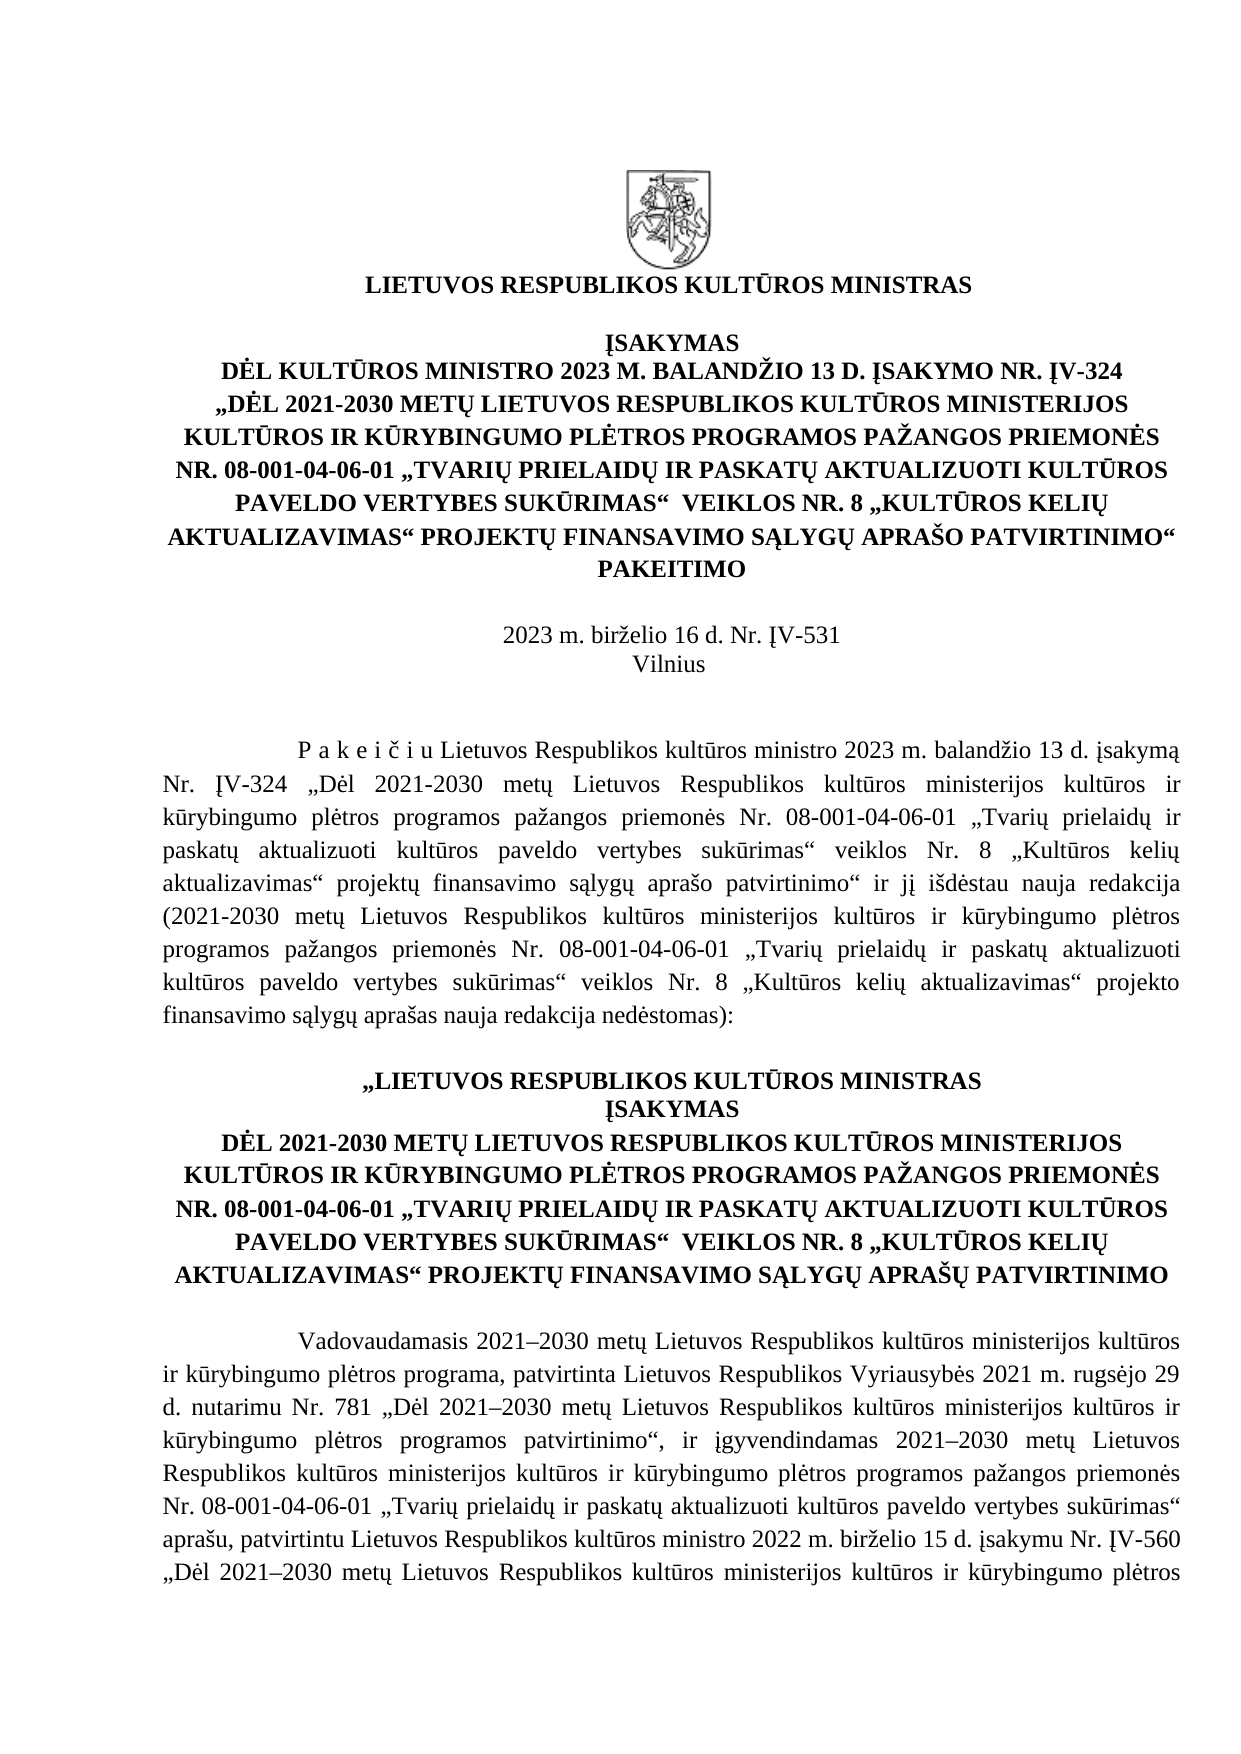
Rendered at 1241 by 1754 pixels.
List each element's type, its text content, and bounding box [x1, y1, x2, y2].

text Vilnius [162, 649, 1181, 678]
text „DĖL 2021-2030 METŲ LIETUVOS RESPUBLIKOS KULTŪROS MINISTERIJOS KULTŪROS IR KŪRYBINGUMO PLĖTROS PROGRAMOS PAŽANGOS PRIEMONĖS NR. 08-001-04-06-01 „TVARIŲ PRIELAIDŲ IR PASKATŲ AKTUALIZUOTI KULTŪROS PAVELDO VERTYBES SUKŪRIMAS“ VEIKLOS NR. 8 „KULTŪROS KELIŲ AKTUALIZAVIMAS“ PROJEKTŲ FINANSAVIMO SĄLYGŲ APRAŠO PATVIRTINIMO“ PAKEITIMO [162, 389, 1181, 583]
text 2023 m. birželio 16 d. Nr. ĮV-531 [162, 621, 1181, 649]
text Vadovaudamasis 2021–2030 metų Lietuvos Respublikos kultūros ministerijos kultūros ir kūrybingumo plėtros programa, patvirtinta Lietuvos Respublikos Vyriausybės 2021 m. rugsėjo 29 d. nutarimu Nr. 781 „Dėl 2021–2030 metų Lietuvos Respublikos kultūros ministerijos kultūros ir kūrybingumo plėtros programos patvirtinimo“, ir įgyvendindamas 2021–2030 metų Lietuvos Respublikos kultūros ministerijos kultūros ir kūrybingumo plėtros programos pažangos priemonės Nr. 08-001-04-06-01 „Tvarių prielaidų ir paskatų aktualizuoti kultūros paveldo vertybes sukūrimas“ aprašu, patvirtintu Lietuvos Respublikos kultūros ministro 2022 m. birželio 15 d. įsakymu Nr. ĮV-560 „Dėl 2021–2030 metų Lietuvos Respublikos kultūros ministerijos kultūros ir kūrybingumo plėtros [162, 1326, 1181, 1586]
text „LIETUVOS RESPUBLIKOS KULTŪROS MINISTRAS [162, 1066, 1181, 1094]
text LIETUVOS RESPUBLIKOS KULTŪROS MINISTRAS [162, 270, 1181, 299]
text DĖL 2021-2030 METŲ LIETUVOS RESPUBLIKOS KULTŪROS MINISTERIJOS KULTŪROS IR KŪRYBINGUMO PLĖTROS PROGRAMOS PAŽANGOS PRIEMONĖS NR. 08-001-04-06-01 „TVARIŲ PRIELAIDŲ IR PASKATŲ AKTUALIZUOTI KULTŪROS PAVELDO VERTYBES SUKŪRIMAS“ VEIKLOS NR. 8 „KULTŪROS KELIŲ AKTUALIZAVIMAS“ PROJEKTŲ FINANSAVIMO SĄLYGŲ APRAŠŲ PATVIRTINIMO [162, 1128, 1181, 1288]
text ĮSAKYMAS [162, 1094, 1181, 1123]
text DĖL KULTŪROS MINISTRO 2023 M. BALANDŽIO 13 D. ĮSAKYMO NR. ĮV-324 [162, 356, 1181, 385]
text P a k e i č i u Lietuvos Respublikos kultūros ministro 2023 m. balandžio 13 d. įsakymą Nr. ĮV-324 „Dėl 2021-2030 metų Lietuvos Respublikos kultūros ministerijos kultūros ir kūrybingumo plėtros programos pažangos priemonės Nr. 08-001-04-06-01 „Tvarių prielaidų ir paskatų aktualizuoti kultūros paveldo vertybes sukūrimas“ veiklos Nr. 8 „Kultūros kelių aktualizavimas“ projektų finansavimo sąlygų aprašo patvirtinimo“ ir jį išdėstau nauja redakcija (2021-2030 metų Lietuvos Respublikos kultūros ministerijos kultūros ir kūrybingumo plėtros programos pažangos priemonės Nr. 08-001-04-06-01 „Tvarių prielaidų ir paskatų aktualizuoti kultūros paveldo vertybes sukūrimas“ veiklos Nr. 8 „Kultūros kelių aktualizavimas“ projekto finansavimo sąlygų aprašas nauja redakcija nedėstomas): [162, 736, 1181, 1028]
text ĮSAKYMAS [162, 328, 1181, 356]
